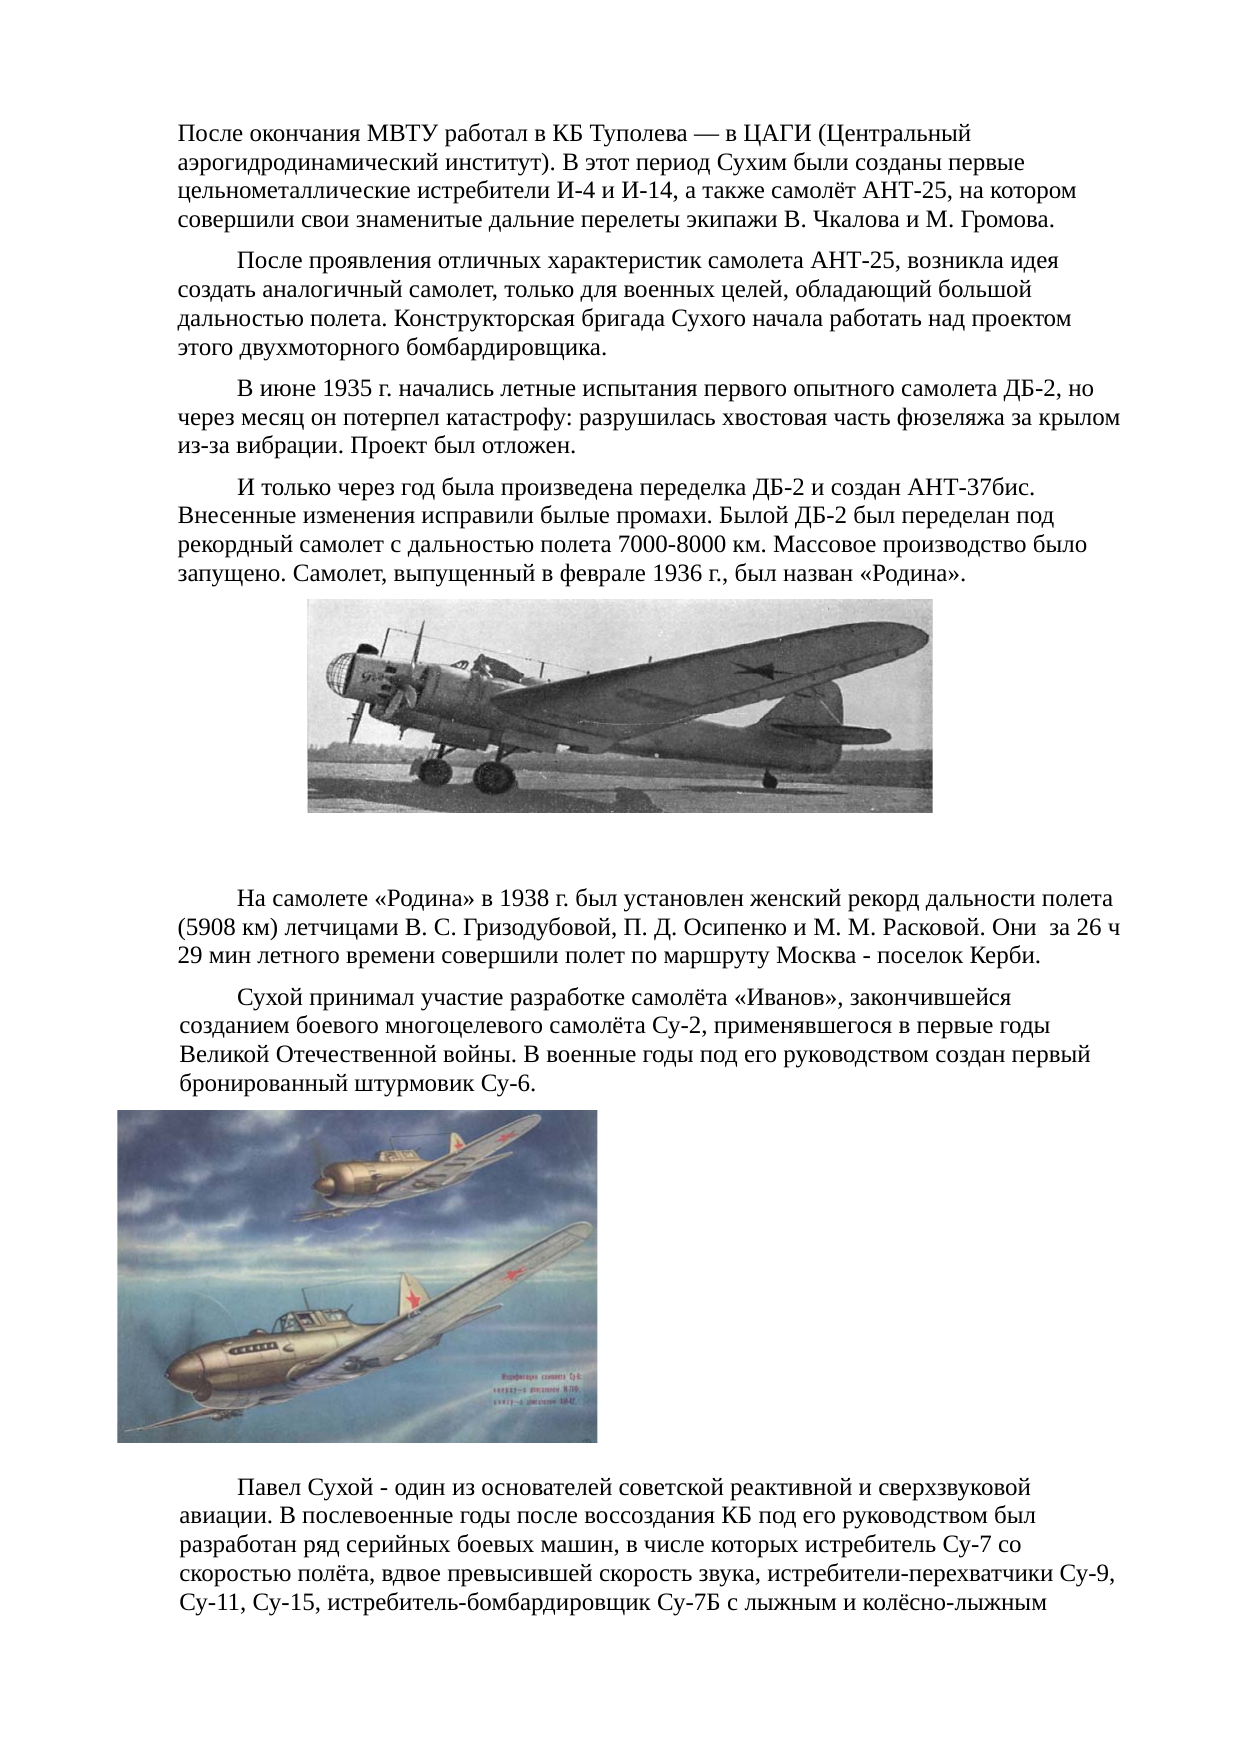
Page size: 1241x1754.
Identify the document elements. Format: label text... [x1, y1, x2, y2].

text В июне 1935 г. начались летные испытания первого опытного самолета ДБ-2, но через месяц он потерпел катастрофу: разрушилась хвостовая часть фюзеляжа за крылом из-за вибрации. Проект был отложен. [177, 373, 1122, 459]
picture [307, 599, 933, 813]
table_header [118, 1109, 1122, 1472]
text И только через год была произведена переделка ДБ-2 и создан АНТ-37бис. Внесенные изменения исправили былые промахи. Былой ДБ-2 был переделан под рекордный самолет с дальностью полета 7000-8000 км. Массовое производство было запущено. Самолет, выпущенный в феврале 1936 г., был назван «Родина». [177, 472, 1122, 587]
text Сухой принимал участие разработке самолёта «Иванов», закончившейся созданием боевого многоцелевого самолёта Су-2, применявшегося в первые годы Великой Отечественной войны. В военные годы под его руководством создан первый бронированный штурмовик Су-6. [179, 982, 1122, 1097]
text На самолете «Родина» в 1938 г. был установлен женский рекорд дальности полета (5908 км) летчицами В. С. Гризодубовой, П. Д. Осипенко и М. М. Расковой. Они за 26 ч 29 мин летного времени совершили полет по маршруту Москва - поселок Керби. [177, 883, 1122, 969]
table_header [118, 599, 1122, 842]
text После окончания МВТУ работал в КБ Туполева — в ЦАГИ (Центральный аэрогидродинамический институт). В этот период Сухим были созданы первые цельнометаллические истребители И-4 и И-14, а также самолёт АНТ-25, на котором совершили свои знаменитые дальние перелеты экипажи В. Чкалова и М. Громова. [177, 118, 1122, 233]
text После проявления отличных характеристик самолета АНТ-25, возникла идея создать аналогичный самолет, только для военных целей, обладающий большой дальностью полета. Конструкторская бригада Сухого начала работать над проектом этого двухмоторного бомбардировщика. [177, 246, 1122, 361]
picture [117, 1110, 598, 1443]
text Павел Сухой - один из основателей советской реактивной и сверхзвуковой авиации. В послевоенные годы после воссоздания КБ под его руководством был разработан ряд серийных боевых машин, в числе которых истребитель Су-7 со скоростью полёта, вдвое превысившей скорость звука, истребители-перехватчики Су-9, Су-11, Су-15, истребитель-бомбардировщик Су-7Б с лыжным и колёсно-лыжным [179, 1472, 1122, 1615]
